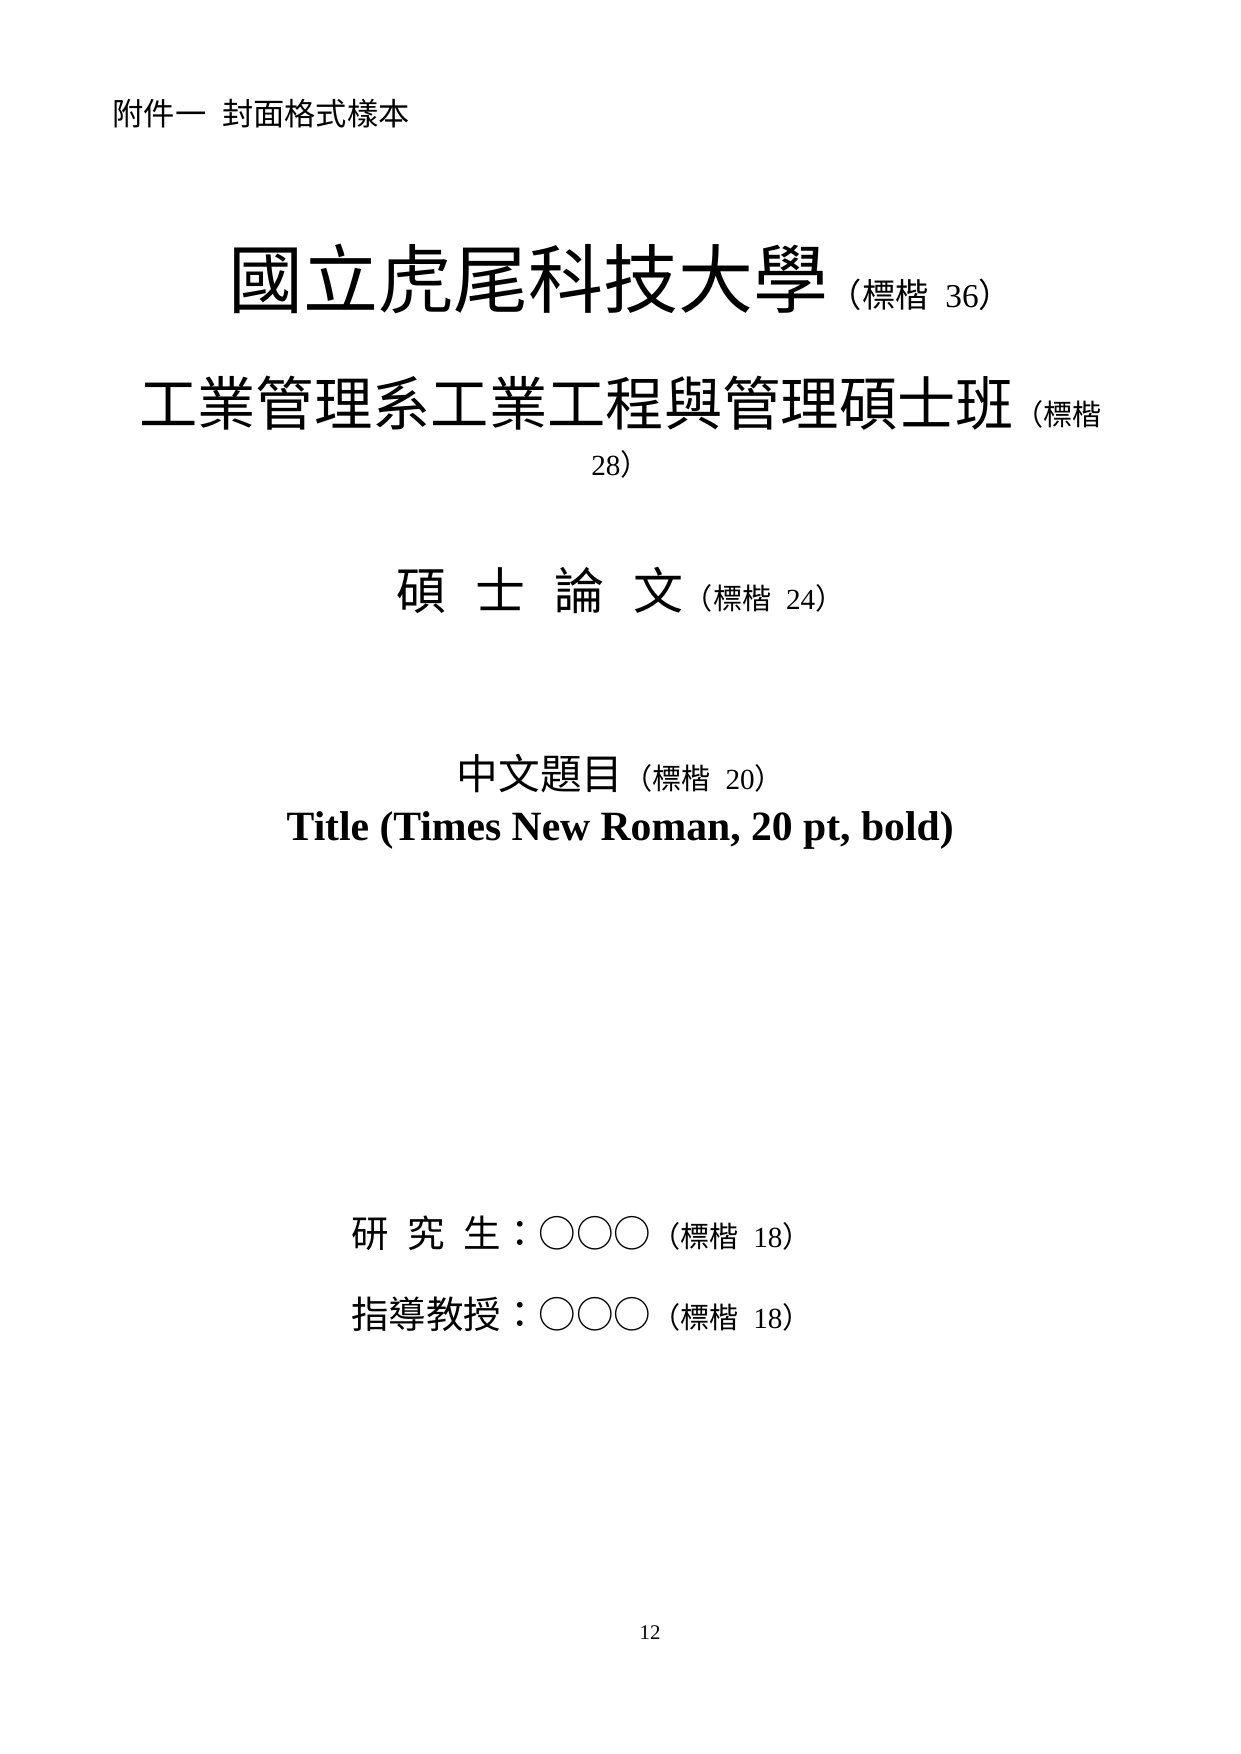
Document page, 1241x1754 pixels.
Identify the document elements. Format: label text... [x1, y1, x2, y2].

text 國立虎尾科技大學（標楷 36） [112, 220, 1128, 329]
text 指導教授：○○○（標楷 18） [301, 1285, 1128, 1340]
text 工業管理系工業工程與管理碩士班（標楷 28） [112, 357, 1128, 484]
text 研 究 生：○○○（標楷 18） [301, 1204, 1128, 1258]
text 附件一 封面格式樣本 [112, 89, 1128, 134]
text Title (Times New Roman, 20 pt, bold) [112, 802, 1128, 849]
text 中文題目（標楷 20） [112, 741, 1128, 802]
text 碩 士 論 文（標楷 24） [112, 542, 1128, 626]
